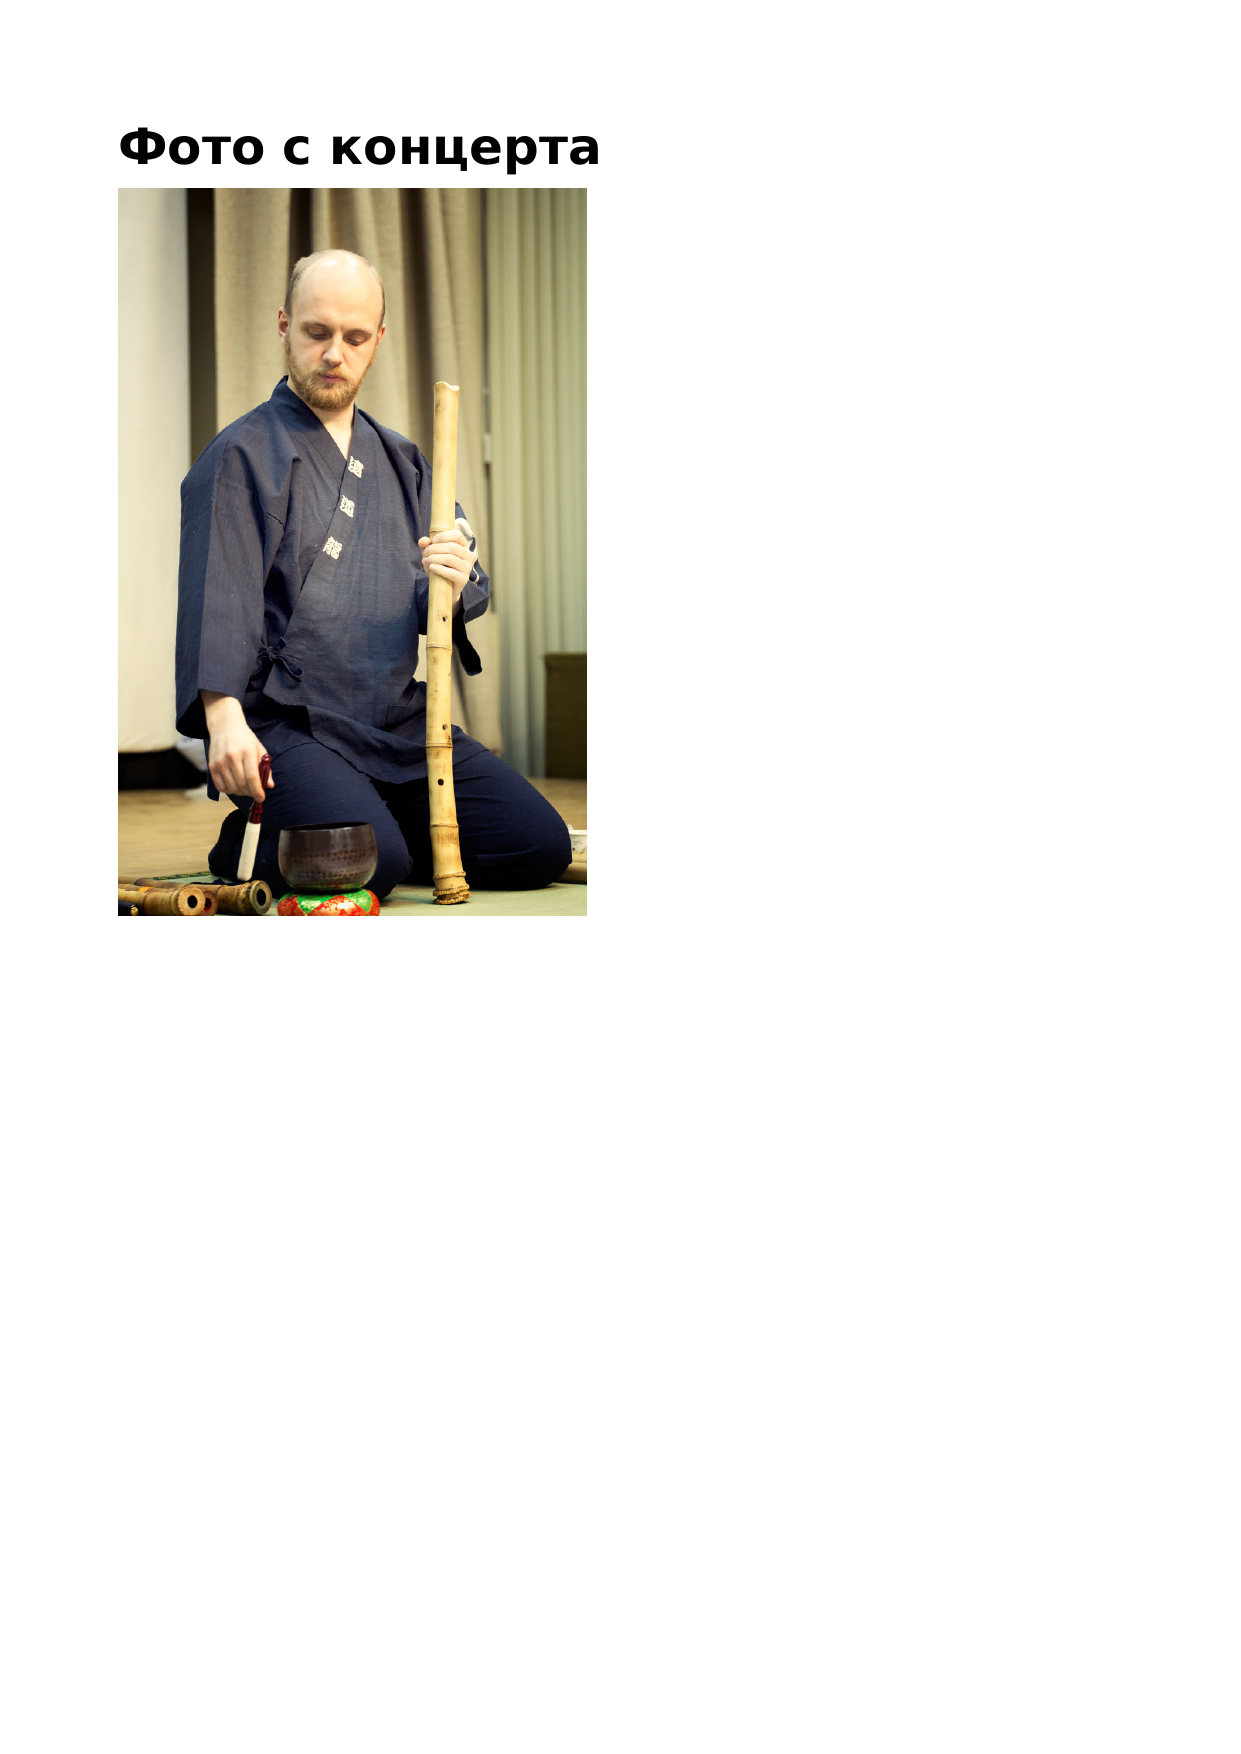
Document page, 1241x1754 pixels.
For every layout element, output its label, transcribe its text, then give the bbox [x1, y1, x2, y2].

picture [118, 188, 587, 916]
subtitle Фото с концерта [118, 118, 1122, 176]
